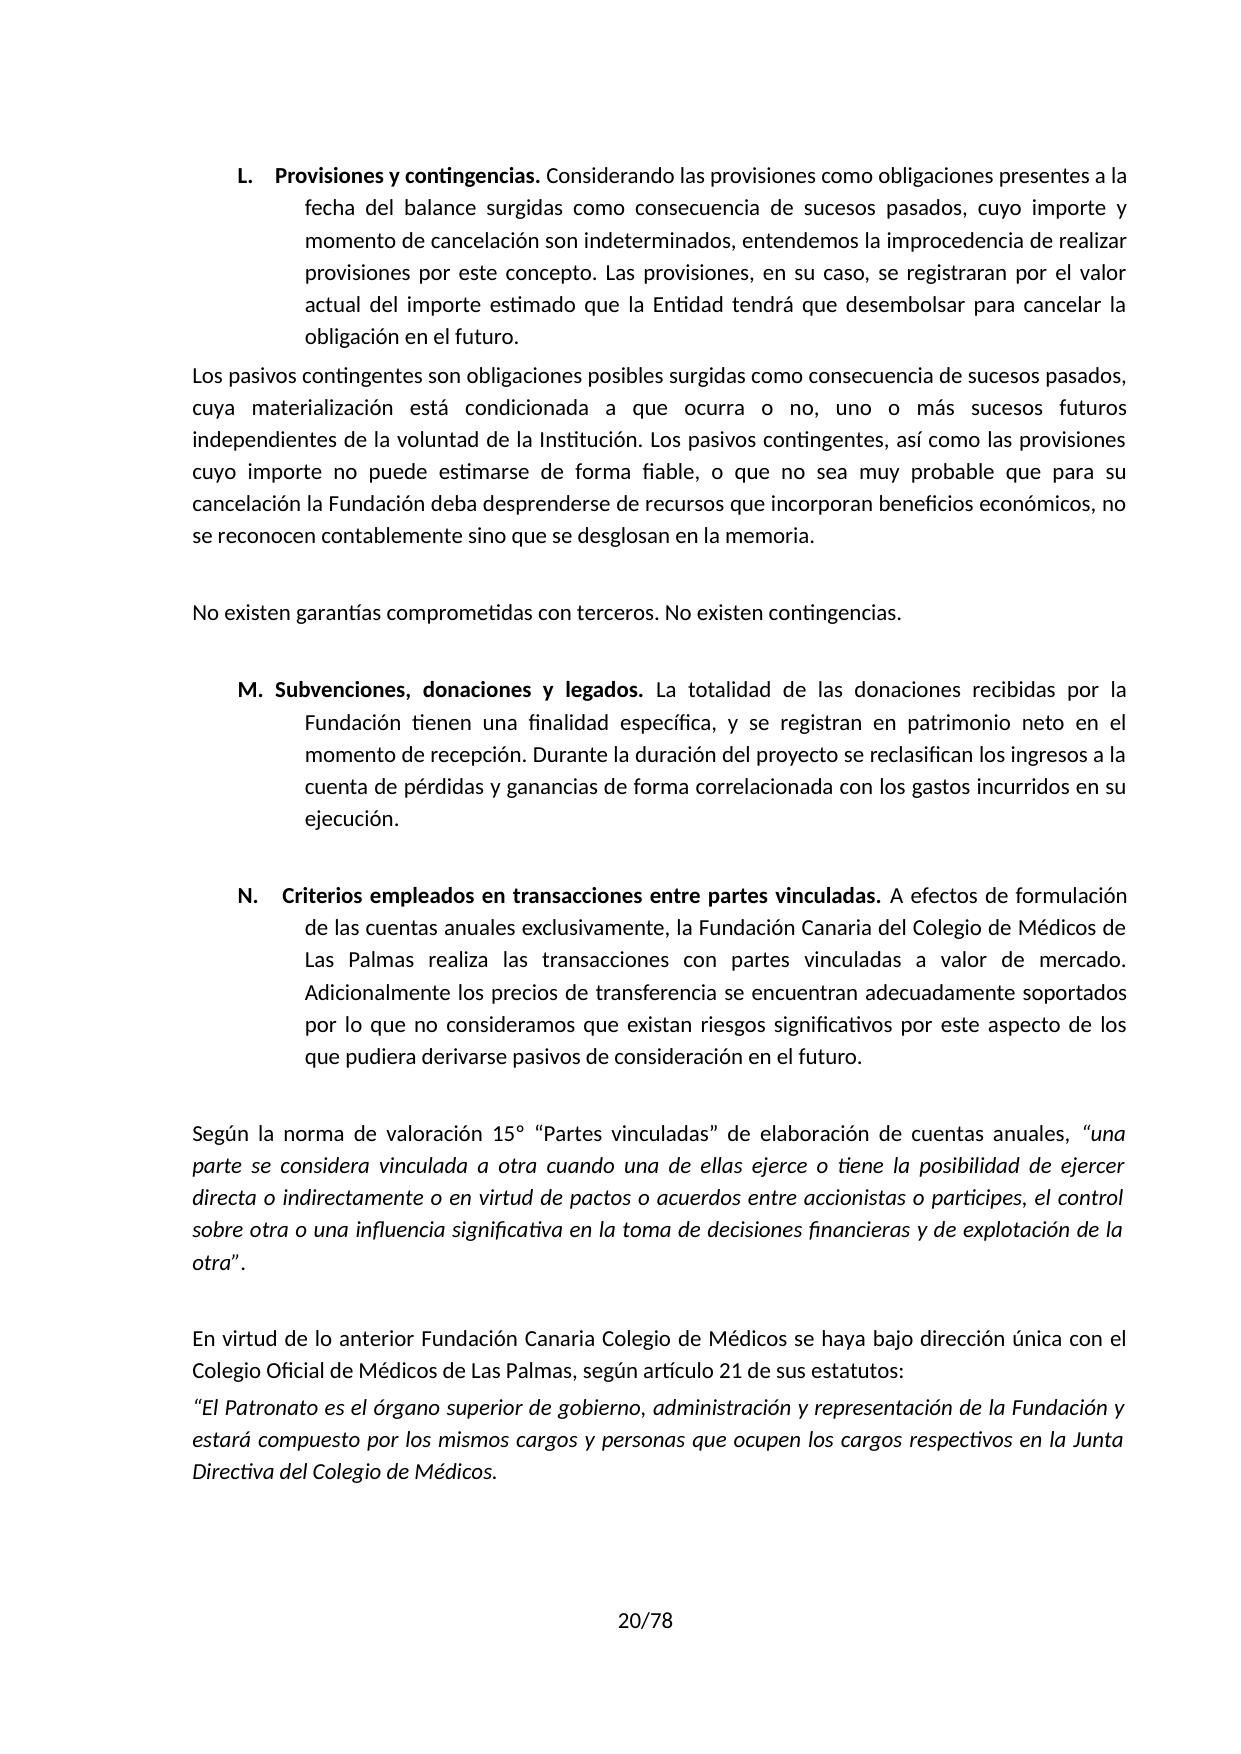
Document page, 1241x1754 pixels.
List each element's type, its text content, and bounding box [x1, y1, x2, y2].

list No existen garantías comprometidas con terceros. No existen contingencias. [192, 598, 1128, 627]
list En virtud de lo anterior Fundación Canaria Colegio de Médicos se haya bajo dirección única con el Colegio Oficial de Médicos de Las Palmas, según artículo 21 de sus estatutos: [192, 1324, 1128, 1385]
list Según la norma de valoración 15º “Partes vinculadas” de elaboración de cuentas anuales, “una parte se considera vinculada a otra cuando una de ellas ejerce o tiene la posibilidad de ejercer directa o indirectamente o en virtud de pactos o acuerdos entre accionistas o participes, el control sobre otra o una influencia significativa en la toma de decisiones financieras y de explotación de la otra”. [192, 1119, 1128, 1276]
list “El Patronato es el órgano superior de gobierno, administración y representación de la Fundación y estará compuesto por los mismos cargos y personas que ocupen los cargos respectivos en la Junta Directiva del Colegio de Médicos. [192, 1393, 1128, 1485]
list Criterios empleados en transacciones entre partes vinculadas. A efectos de formulación de las cuentas anuales exclusivamente, la Fundación Canaria del Colegio de Médicos de Las Palmas realiza las transacciones con partes vinculadas a valor de mercado. Adicionalmente los precios de transferencia se encuentran adecuadamente soportados por lo que no consideramos que existan riesgos significativos por este aspecto de los que pudiera derivarse pasivos de consideración en el futuro. [237, 881, 1128, 1070]
list Subvenciones, donaciones y legados. La totalidad de las donaciones recibidas por la Fundación tienen una finalidad específica, y se registran en patrimonio neto en el momento de recepción. Durante la duración del proyecto se reclasifican los ingresos a la cuenta de pérdidas y ganancias de forma correlacionada con los gastos incurridos en su ejecución. [237, 675, 1128, 832]
list Los pasivos contingentes son obligaciones posibles surgidas como consecuencia de sucesos pasados, cuya materialización está condicionada a que ocurra o no, uno o más sucesos futuros independientes de la voluntad de la Institución. Los pasivos contingentes, así como las provisiones cuyo importe no puede estimarse de forma fiable, o que no sea muy probable que para su cancelación la Fundación deba desprenderse de recursos que incorporan beneficios económicos, no se reconocen contablemente sino que se desglosan en la memoria. [192, 361, 1128, 550]
list Provisiones y contingencias. Considerando las provisiones como obligaciones presentes a la fecha del balance surgidas como consecuencia de sucesos pasados, cuyo importe y momento de cancelación son indeterminados, entendemos la improcedencia de realizar provisiones por este concepto. Las provisiones, en su caso, se registraran por el valor actual del importe estimado que la Entidad tendrá que desembolsar para cancelar la obligación en el futuro. [237, 161, 1128, 350]
